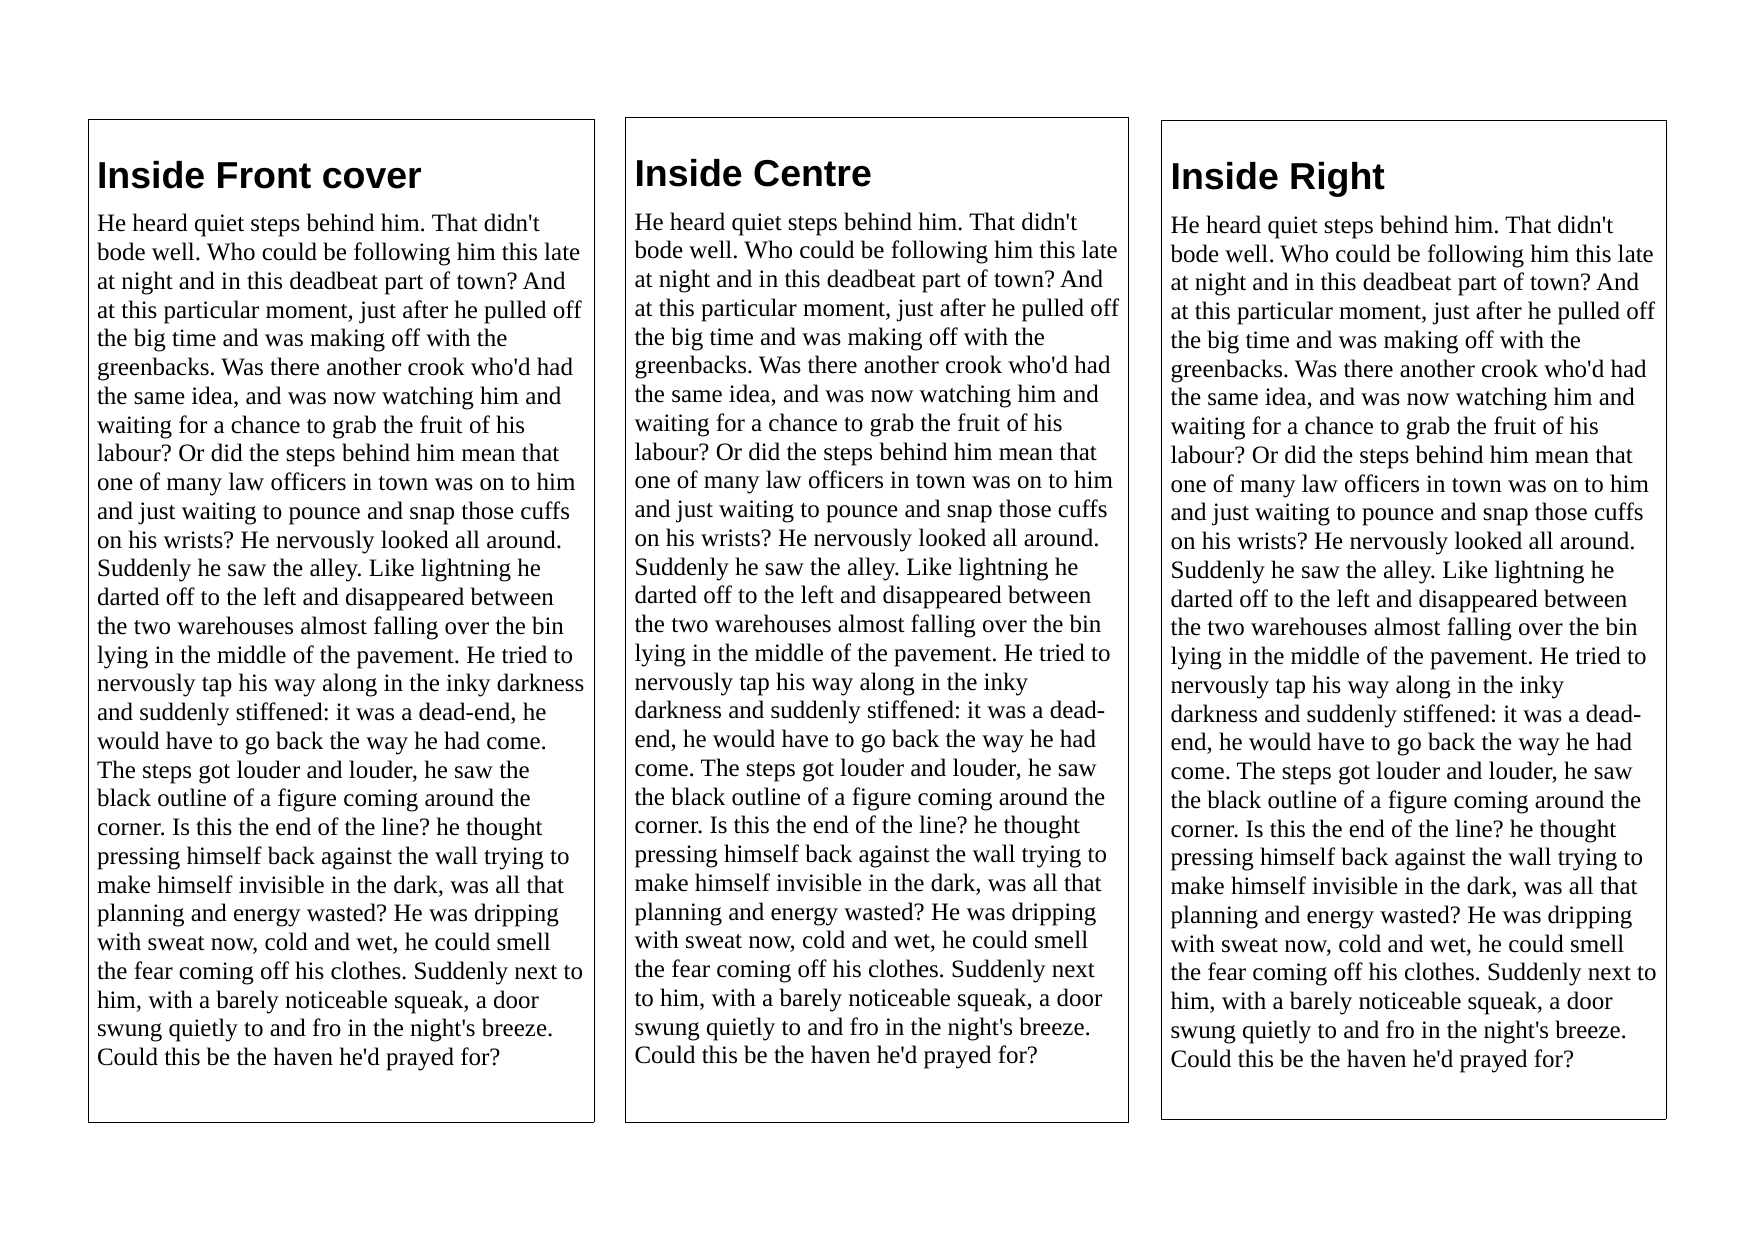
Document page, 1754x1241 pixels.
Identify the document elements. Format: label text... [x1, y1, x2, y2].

text He heard quiet steps behind him. That didn't bode well. Who could be following him this late at night and in this deadbeat part of town? And at this particular moment, just after he pulled off the big time and was making off with the greenbacks. Was there another crook who'd had the same idea, and was now watching him and waiting for a chance to grab the fruit of his labour? Or did the steps behind him mean that one of many law officers in town was on to him and just waiting to pounce and snap those cuffs on his wrists? He nervously looked all around. Suddenly he saw the alley. Like lightning he darted off to the left and disappeared between the two warehouses almost falling over the bin lying in the middle of the pavement. He tried to nervously tap his way along in the inky darkness and suddenly stiffened: it was a dead-end, he would have to go back the way he had come. The steps got louder and louder, he saw the black outline of a figure coming around the corner. Is this the end of the line? he thought pressing himself back against the wall trying to make himself invisible in the dark, was all that planning and energy wasted? He was dripping with sweat now, cold and wet, he could smell the fear coming off his clothes. Suddenly next to him, with a barely noticeable squeak, a door swung quietly to and fro in the night's breeze. Could this be the haven he'd prayed for? [634, 207, 1119, 1069]
subtitle Inside Front cover [97, 153, 585, 196]
text He heard quiet steps behind him. That didn't bode well. Who could be following him this late at night and in this deadbeat part of town? And at this particular moment, just after he pulled off the big time and was making off with the greenbacks. Was there another crook who'd had the same idea, and was now watching him and waiting for a chance to grab the fruit of his labour? Or did the steps behind him mean that one of many law officers in town was on to him and just waiting to pounce and snap those cuffs on his wrists? He nervously looked all around. Suddenly he saw the alley. Like lightning he darted off to the left and disappeared between the two warehouses almost falling over the bin lying in the middle of the pavement. He tried to nervously tap his way along in the inky darkness and suddenly stiffened: it was a dead-end, he would have to go back the way he had come. The steps got louder and louder, he saw the black outline of a figure coming around the corner. Is this the end of the line? he thought pressing himself back against the wall trying to make himself invisible in the dark, was all that planning and energy wasted? He was dripping with sweat now, cold and wet, he could smell the fear coming off his clothes. Suddenly next to him, with a barely noticeable squeak, a door swung quietly to and fro in the night's breeze. Could this be the haven he'd prayed for? [1170, 210, 1657, 1072]
subtitle Inside Right [1170, 154, 1657, 197]
subtitle Inside Centre [634, 151, 1119, 194]
text He heard quiet steps behind him. That didn't bode well. Who could be following him this late at night and in this deadbeat part of town? And at this particular moment, just after he pulled off the big time and was making off with the greenbacks. Was there another crook who'd had the same idea, and was now watching him and waiting for a chance to grab the fruit of his labour? Or did the steps behind him mean that one of many law officers in town was on to him and just waiting to pounce and snap those cuffs on his wrists? He nervously looked all around. Suddenly he saw the alley. Like lightning he darted off to the left and disappeared between the two warehouses almost falling over the bin lying in the middle of the pavement. He tried to nervously tap his way along in the inky darkness and suddenly stiffened: it was a dead-end, he would have to go back the way he had come. The steps got louder and louder, he saw the black outline of a figure coming around the corner. Is this the end of the line? he thought pressing himself back against the wall trying to make himself invisible in the dark, was all that planning and energy wasted? He was dripping with sweat now, cold and wet, he could smell the fear coming off his clothes. Suddenly next to him, with a barely noticeable squeak, a door swung quietly to and fro in the night's breeze. Could this be the haven he'd prayed for? [97, 208, 585, 1071]
